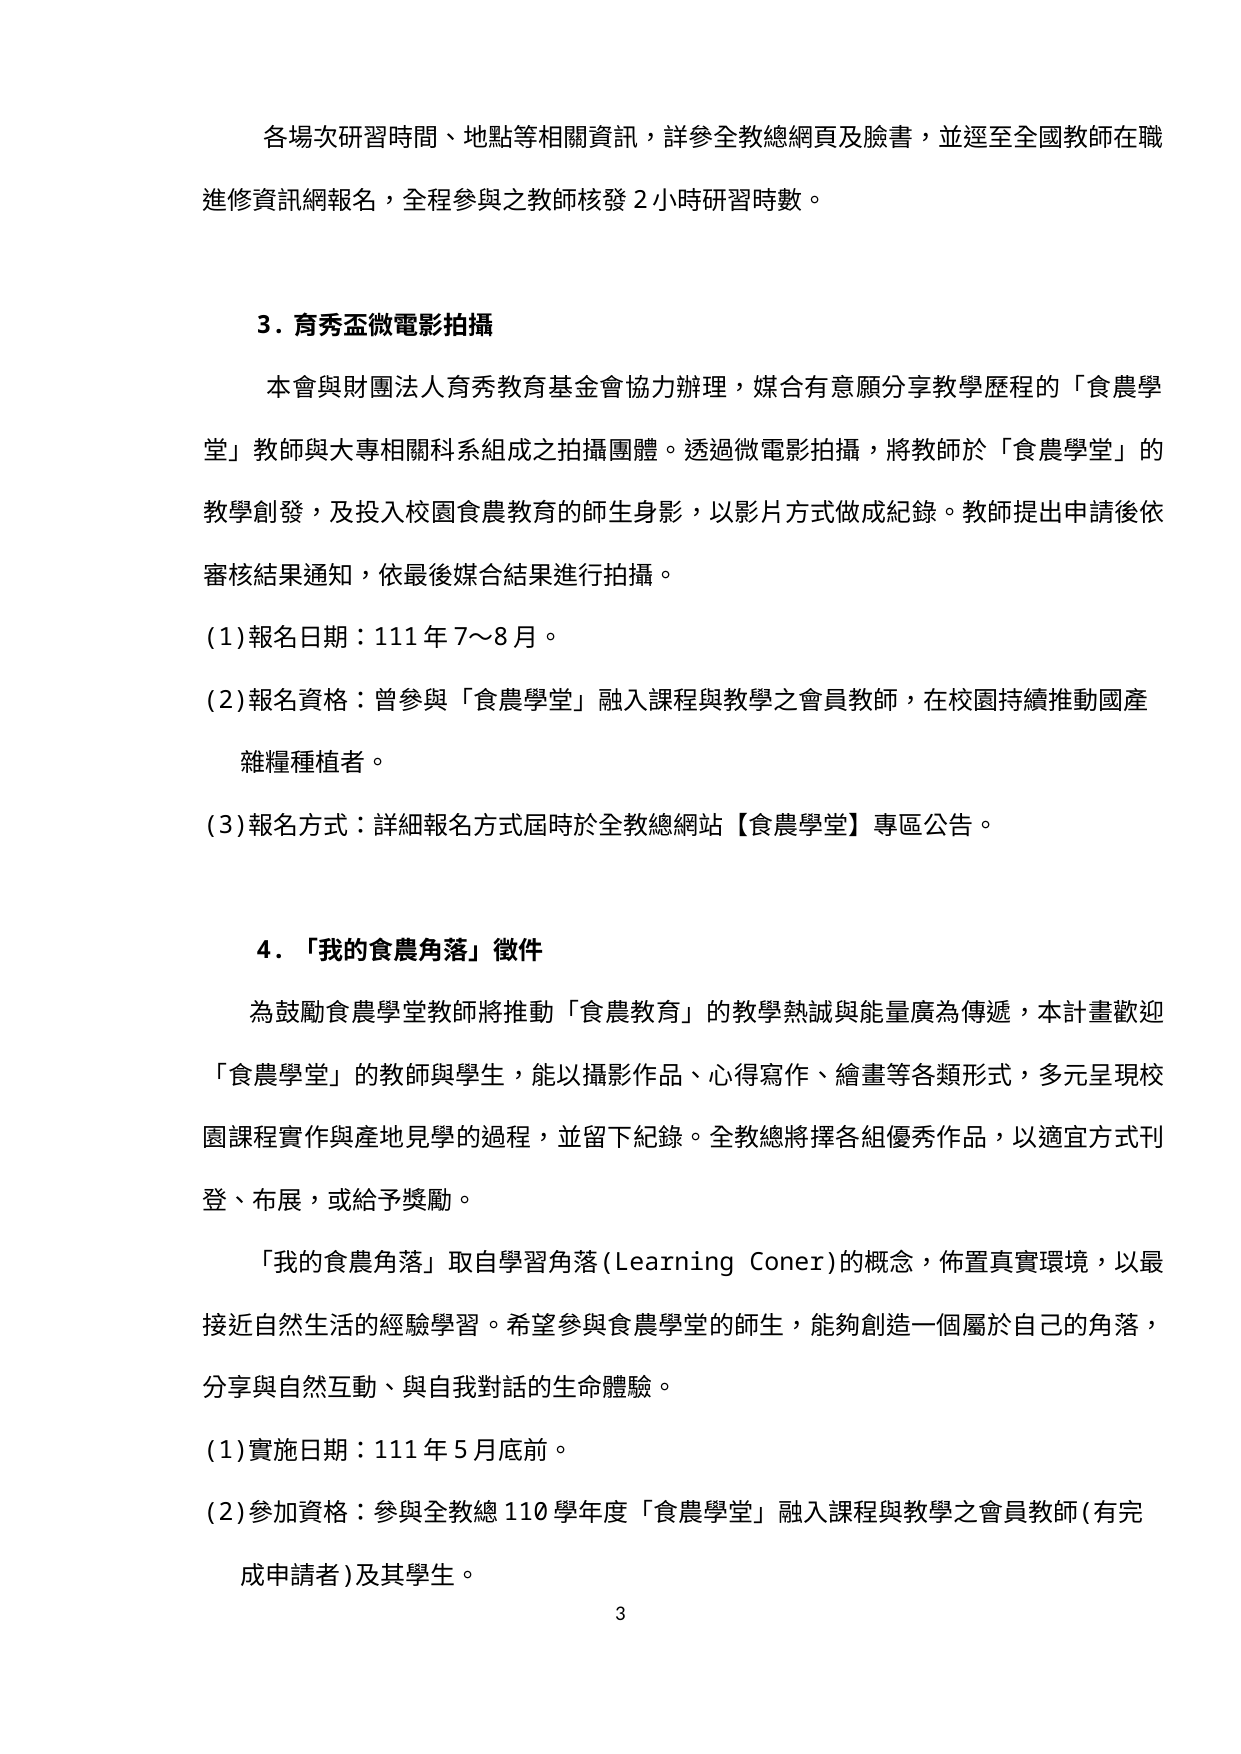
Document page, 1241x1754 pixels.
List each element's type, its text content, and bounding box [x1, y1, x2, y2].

list 報名日期：111年7～8月。 [203, 594, 1165, 657]
list 實施日期：111年5月底前。 [203, 1407, 1165, 1469]
list 報名方式：詳細報名方式屆時於全教總網站【食農學堂】專區公告。 [203, 782, 1165, 844]
text 各場次研習時間、地點等相關資訊，詳參全教總網頁及臉書，並逕至全國教師在職進修資訊網報名，全程參與之教師核發2小時研習時數。 [203, 94, 1165, 219]
list 參加資格：參與全教總110學年度「食農學堂」融入課程與教學之會員教師(有完成申請者)及其學生。 [203, 1469, 1165, 1594]
text 為鼓勵食農學堂教師將推動「食農教育」的教學熱誠與能量廣為傳遞，本計畫歡迎「食農學堂」的教師與學生，能以攝影作品、心得寫作、繪畫等各類形式，多元呈現校園課程實作與產地見學的過程，並留下紀錄。全教總將擇各組優秀作品，以適宜方式刊登、布展，或給予獎勵。 [203, 969, 1165, 1219]
list 育秀盃微電影拍攝 [256, 282, 1165, 344]
list 「我的食農角落」徵件 [256, 907, 1165, 969]
text 本會與財團法人育秀教育基金會協力辦理，媒合有意願分享教學歷程的「食農學堂」教師與大專相關科系組成之拍攝團體。透過微電影拍攝，將教師於「食農學堂」的教學創發，及投入校園食農教育的師生身影，以影片方式做成紀錄。教師提出申請後依審核結果通知，依最後媒合結果進行拍攝。 [203, 344, 1165, 594]
list 報名資格：曾參與「食農學堂」融入課程與教學之會員教師，在校園持續推動國產雜糧種植者。 [203, 657, 1165, 782]
text 「我的食農角落」取自學習角落(Learning Coner)的概念，佈置真實環境，以最接近自然生活的經驗學習。希望參與食農學堂的師生，能夠創造一個屬於自己的角落，分享與自然互動、與自我對話的生命體驗。 [203, 1219, 1165, 1407]
